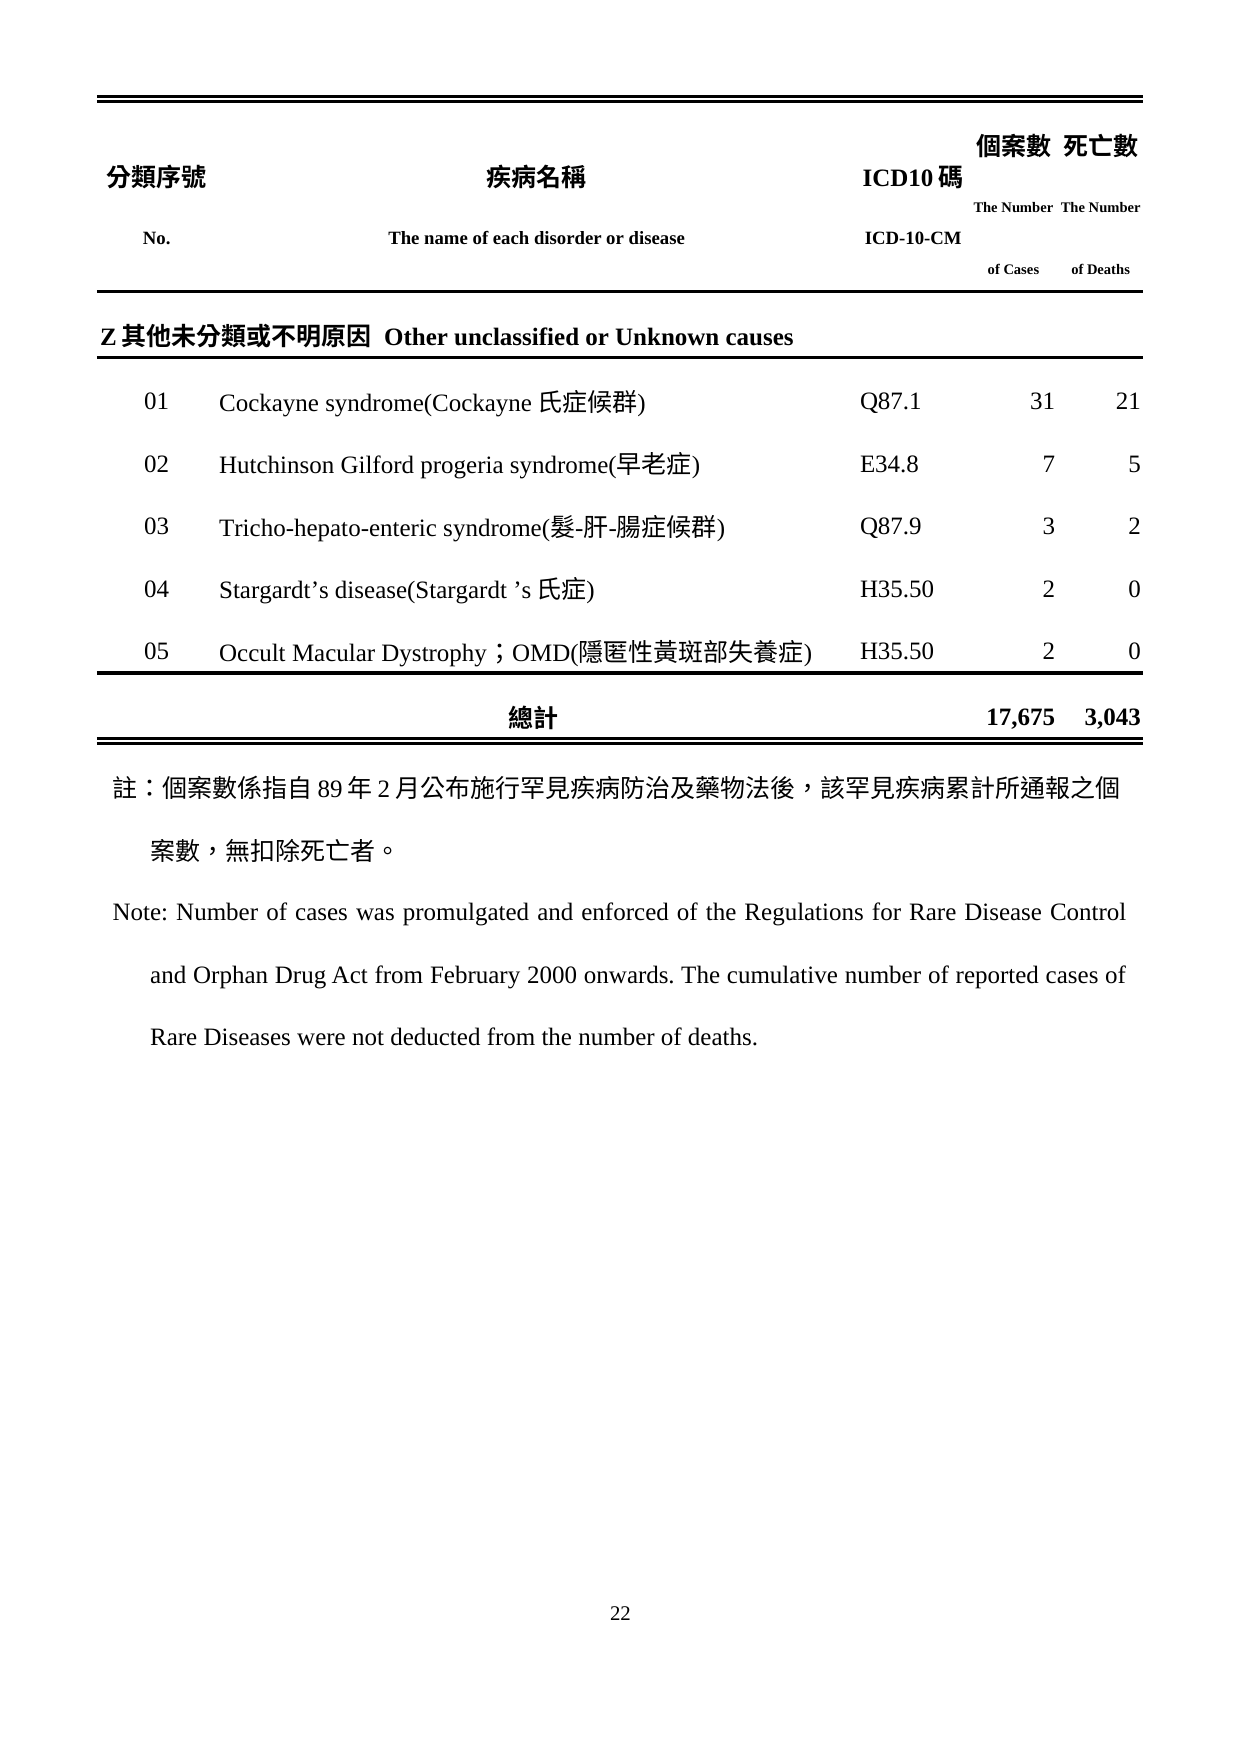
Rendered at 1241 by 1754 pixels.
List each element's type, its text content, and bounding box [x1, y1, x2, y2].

table_cell Hutchinson Gilford progeria syndrome(早老症) [216, 421, 857, 484]
text 註：個案數係指自89年2月公布施行罕見疾病防治及藥物法後，該罕見疾病累計所通報之個案數，無扣除死亡者。 [112, 745, 1128, 870]
table_cell 21 [1058, 359, 1143, 421]
table_cell Stargardt’s disease(Stargardt ’s氏症) [216, 546, 857, 609]
table_cell 01 [97, 359, 216, 421]
table_cell 2 [969, 609, 1057, 671]
table_header 個案數 The Number of Cases [969, 103, 1057, 290]
table_cell 3 [969, 484, 1057, 546]
table_cell 5 [1058, 421, 1143, 484]
table_cell H35.50 [857, 609, 969, 671]
table_cell 31 [969, 359, 1057, 421]
table_header ICD10碼 ICD-10-CM [857, 103, 969, 290]
table_cell 17,675 [969, 675, 1057, 737]
table_cell 02 [97, 421, 216, 484]
table_cell Q87.1 [857, 359, 969, 421]
table_cell 0 [1058, 609, 1143, 671]
table_cell 05 [97, 609, 216, 671]
table_cell Cockayne syndrome(Cockayne氏症候群) [216, 359, 857, 421]
table_cell Occult Macular Dystrophy；OMD(隱匿性黃斑部失養症) [216, 609, 857, 671]
table_cell 總計 [97, 675, 969, 737]
table_header 死亡數 The Number of Deaths [1058, 103, 1143, 290]
table_cell 03 [97, 484, 216, 546]
table_cell 0 [1058, 546, 1143, 609]
table_cell Tricho-hepato-enteric syndrome(髮-肝-腸症候群) [216, 484, 857, 546]
text Note: Number of cases was promulgated and enforced of the Regulations for Rare Disease Control and Orphan Drug Act from February 2000 onwards. The cumulative number of reported cases of Rare Diseases were not deducted from the number of deaths. [112, 870, 1128, 1057]
table_cell Z其他未分類或不明原因 Other unclassified or Unknown causes [97, 293, 1143, 356]
table_cell Q87.9 [857, 484, 969, 546]
table_header 疾病名稱 The name of each disorder or disease [216, 103, 857, 290]
table_cell 04 [97, 546, 216, 609]
table_cell H35.50 [857, 546, 969, 609]
table_header 分類序號 No. [97, 103, 216, 290]
table_cell 3,043 [1058, 675, 1143, 737]
table_cell 2 [969, 546, 1057, 609]
table_cell E34.8 [857, 421, 969, 484]
table_cell 2 [1058, 484, 1143, 546]
table_cell 7 [969, 421, 1057, 484]
